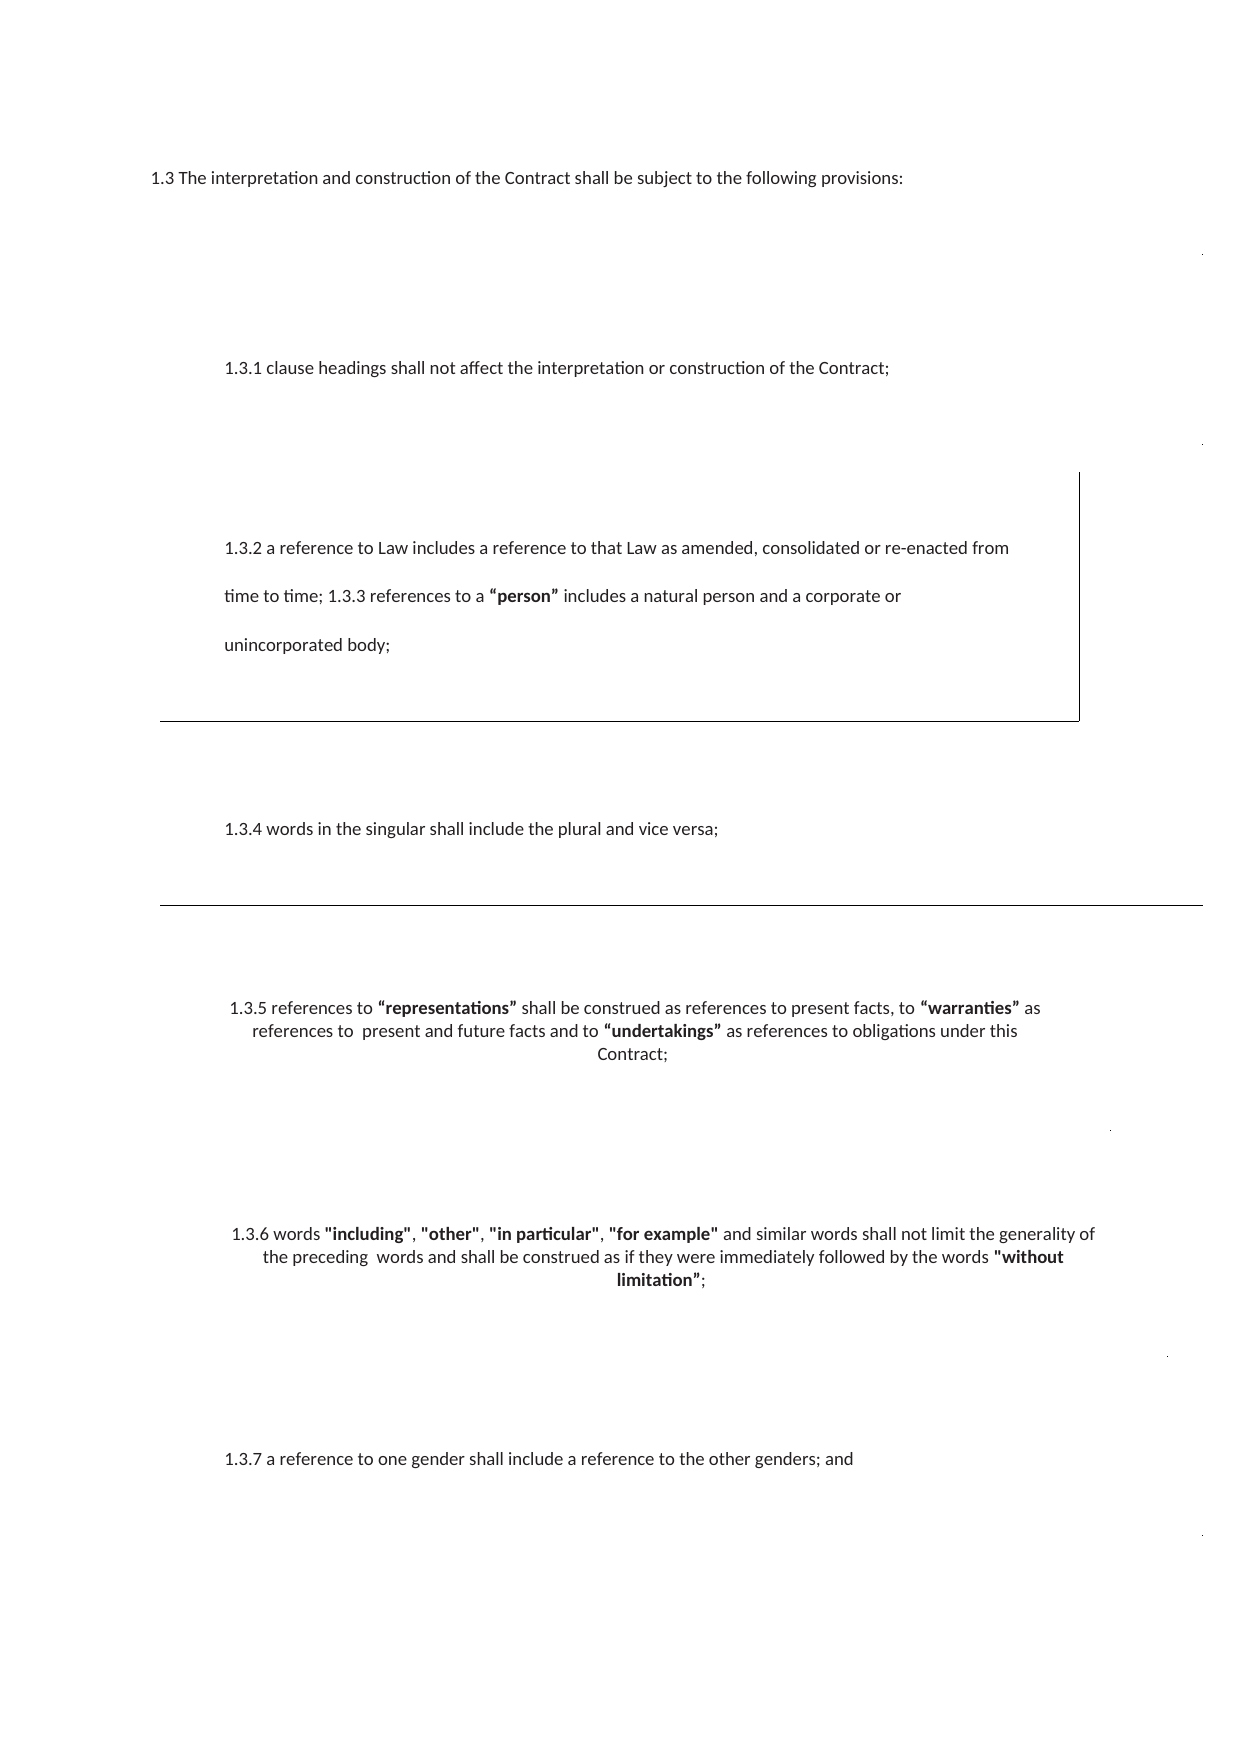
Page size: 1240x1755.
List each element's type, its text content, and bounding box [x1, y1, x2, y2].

text 1.3.7 a reference to one gender shall include a reference to the other genders; and [160, 1383, 1202, 1535]
text 1.3.1 clause headings shall not affect the interpretation or construction of the Contract; [160, 293, 1202, 444]
text 1.3.4 words in the singular shall include the plural and vice versa; [160, 753, 1202, 904]
text 1.3.2 a reference to Law includes a reference to that Law as amended, consolidated or re-enacted from time to time; 1.3.3 references to a “person” includes a natural person and a corporate or unincorporated body; [160, 472, 1078, 720]
text 1.3 The interpretation and construction of the Contract shall be subject to the following provisions: [86, 103, 1202, 254]
text 1.3.6 words "including", "other", "in particular", "for example" and similar words shall not limit the generality of the preceding words and shall be construed as if they were immediately followed by the words "without limitation”; [160, 1158, 1167, 1356]
text 1.3.5 references to “representations” shall be construed as references to present facts, to “warranties” as references to present and future facts and to “undertakings” as references to obligations under this Contract; [160, 932, 1110, 1130]
